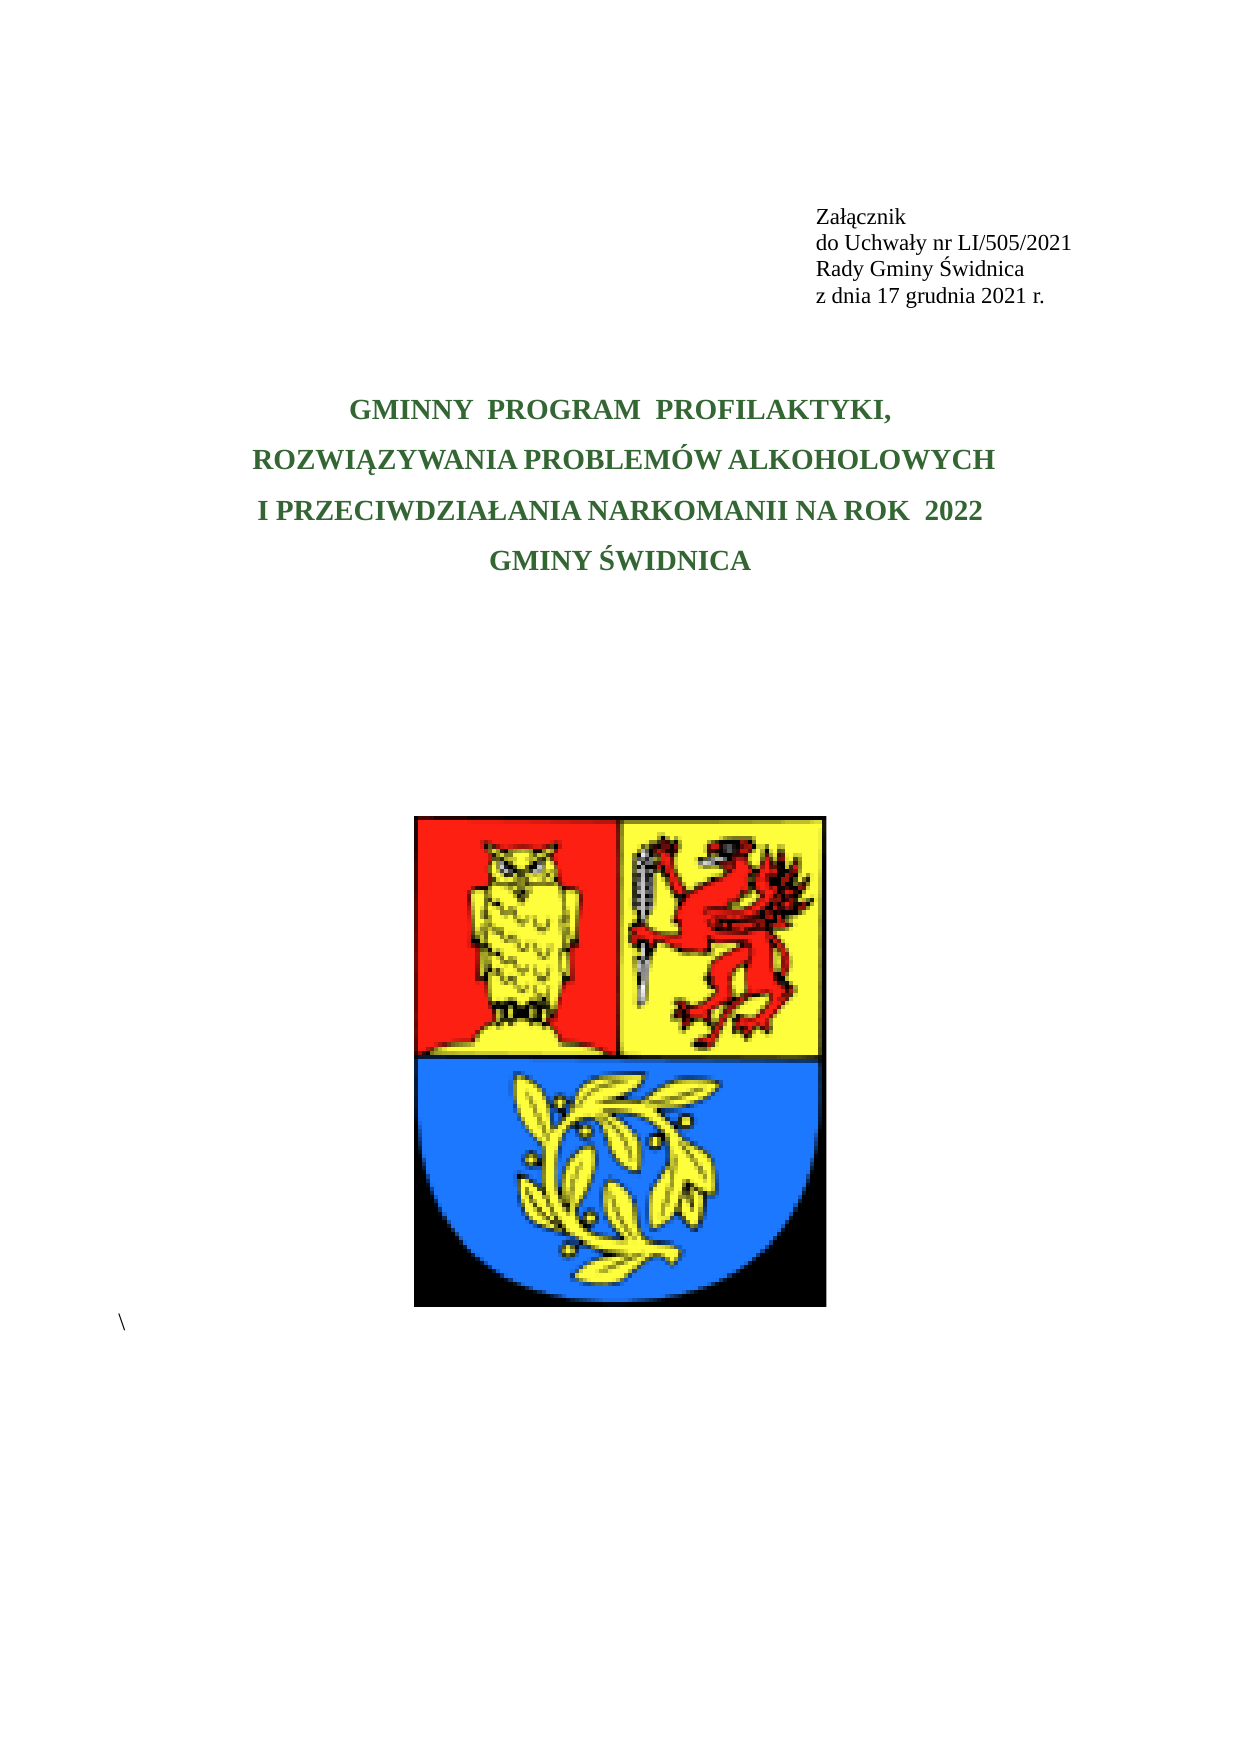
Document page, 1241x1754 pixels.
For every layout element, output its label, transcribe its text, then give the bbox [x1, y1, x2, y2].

text z dnia 17 grudnia 2021 r. [118, 282, 1122, 308]
text \ [118, 816, 1122, 1335]
text do Uchwały nr LI/505/2021 [118, 229, 1122, 256]
text GMINY ŚWIDNICA [118, 543, 1122, 577]
text Rady Gminy Świdnica [118, 256, 1122, 282]
picture [414, 816, 827, 1307]
text GMINNY PROGRAM PROFILAKTYKI, [118, 392, 1122, 426]
text ROZWIĄZYWANIA PROBLEMÓW ALKOHOLOWYCH [118, 442, 1122, 476]
text Załącznik [118, 203, 1122, 229]
text I PRZECIWDZIAŁANIA NARKOMANII NA ROK 2022 [118, 493, 1122, 526]
